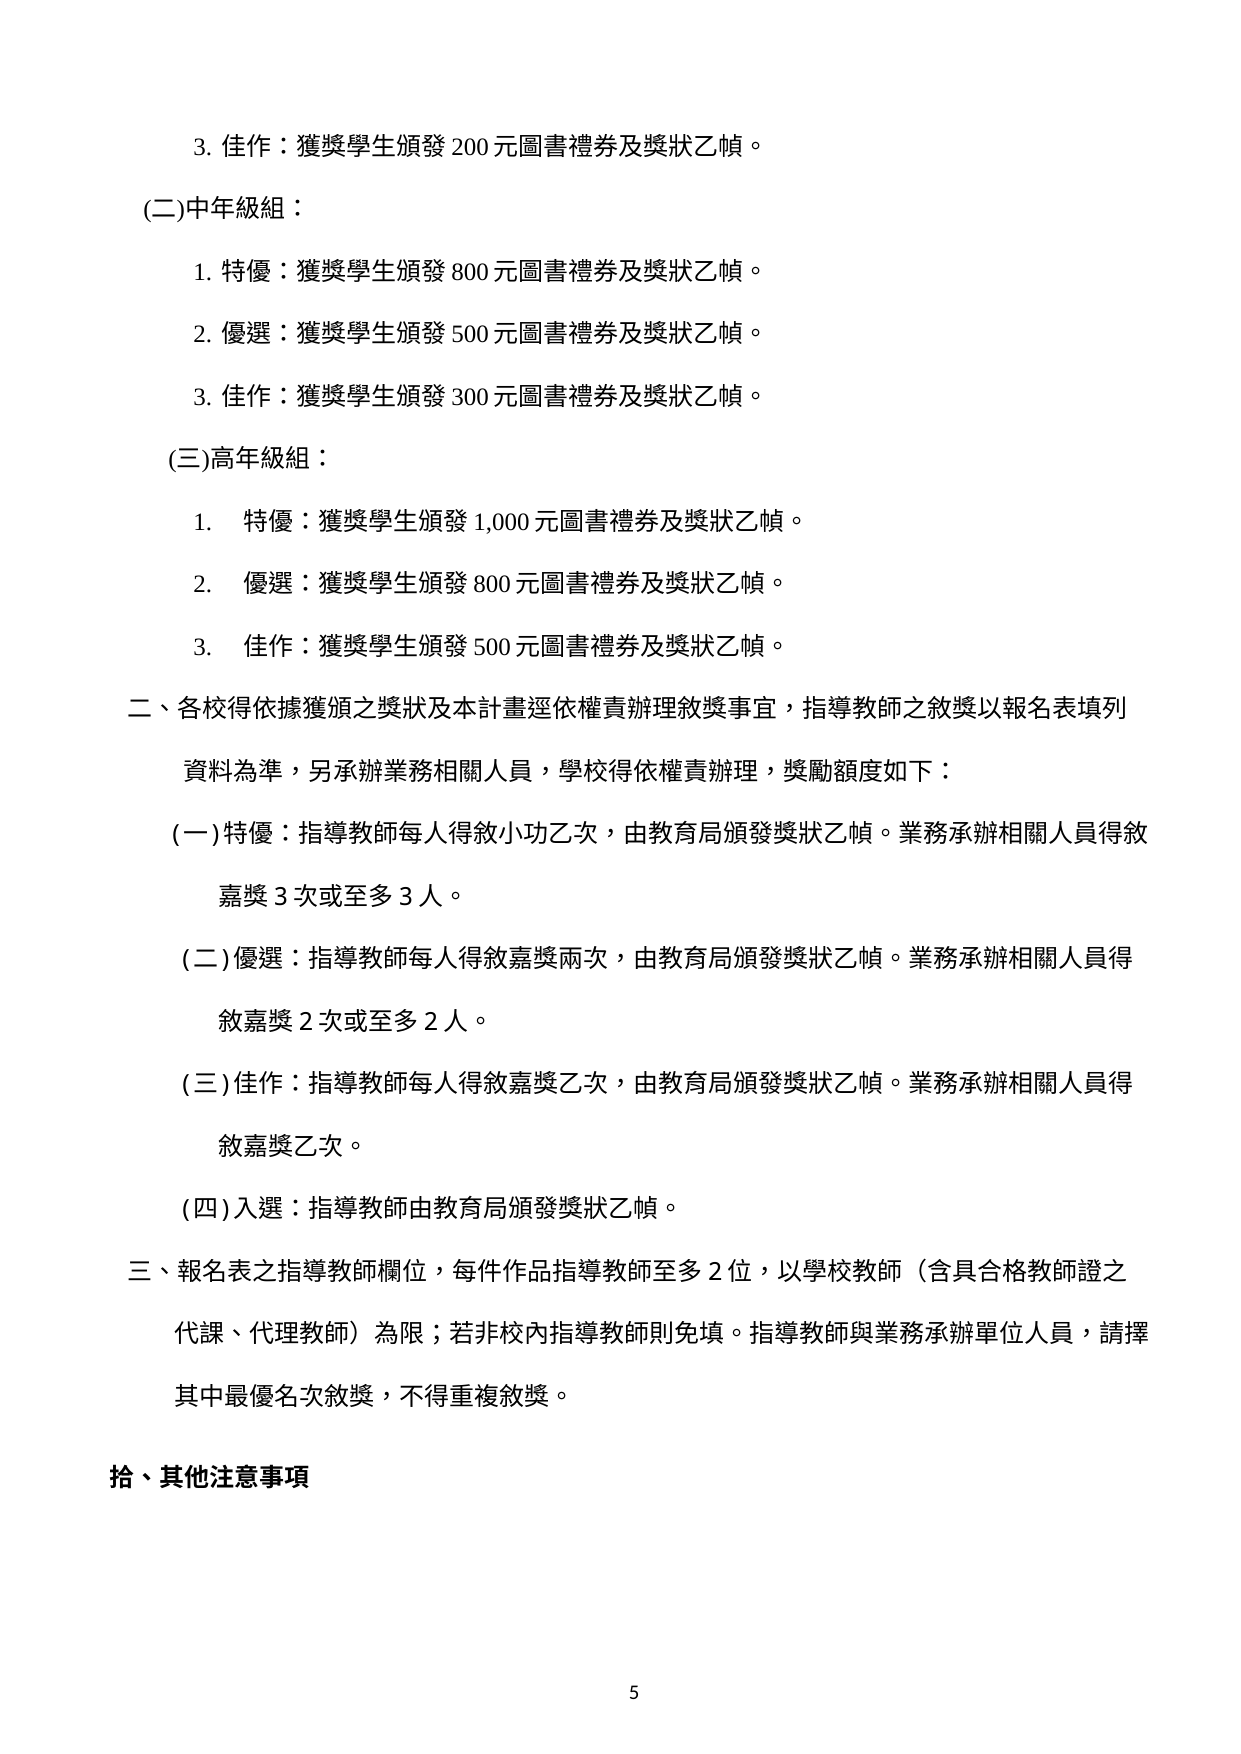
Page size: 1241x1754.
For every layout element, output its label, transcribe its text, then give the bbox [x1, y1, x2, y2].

text (三)佳作：指導教師每人得敘嘉獎乙次，由教育局頒發獎狀乙幀。業務承辦相關人員得敘嘉獎乙次。 [118, 1040, 1150, 1165]
text (四)入選：指導教師由教育局頒發獎狀乙幀。 [118, 1165, 1150, 1227]
text (二)中年級組： [118, 165, 1150, 227]
text (二)優選：指導教師每人得敘嘉獎兩次，由教育局頒發獎狀乙幀。業務承辦相關人員得敘嘉獎2次或至多2人。 [118, 915, 1150, 1040]
list 佳作：獲獎學生頒發300元圖書禮券及獎狀乙幀。 [193, 352, 1150, 415]
text (一)特優：指導教師每人得敘小功乙次，由教育局頒發獎狀乙幀。業務承辦相關人員得敘嘉獎3次或至多3人。 [118, 790, 1150, 915]
list 特優：獲獎學生頒發1,000元圖書禮券及獎狀乙幀。 [193, 477, 1150, 540]
list 特優：獲獎學生頒發800元圖書禮券及獎狀乙幀。 [193, 227, 1150, 290]
list 佳作：獲獎學生頒發500元圖書禮券及獎狀乙幀。 [193, 602, 1150, 665]
text 二、各校得依據獲頒之獎狀及本計畫逕依權責辦理敘獎事宜，指導教師之敘獎以報名表填列資料為準，另承辦業務相關人員，學校得依權責辦理，獎勵額度如下： [127, 665, 1150, 790]
text 三、報名表之指導教師欄位，每件作品指導教師至多2位，以學校教師（含具合格教師證之代課、代理教師）為限；若非校內指導教師則免填。指導教師與業務承辦單位人員，請擇其中最優名次敘獎，不得重複敘獎。 [127, 1227, 1150, 1415]
list 優選：獲獎學生頒發800元圖書禮券及獎狀乙幀。 [193, 540, 1150, 602]
list 佳作：獲獎學生頒發200元圖書禮券及獎狀乙幀。 [193, 102, 1150, 165]
text 拾、其他注意事項 [109, 1434, 1150, 1496]
text (三)高年級組： [118, 415, 1150, 477]
list 優選：獲獎學生頒發500元圖書禮券及獎狀乙幀。 [193, 290, 1150, 352]
